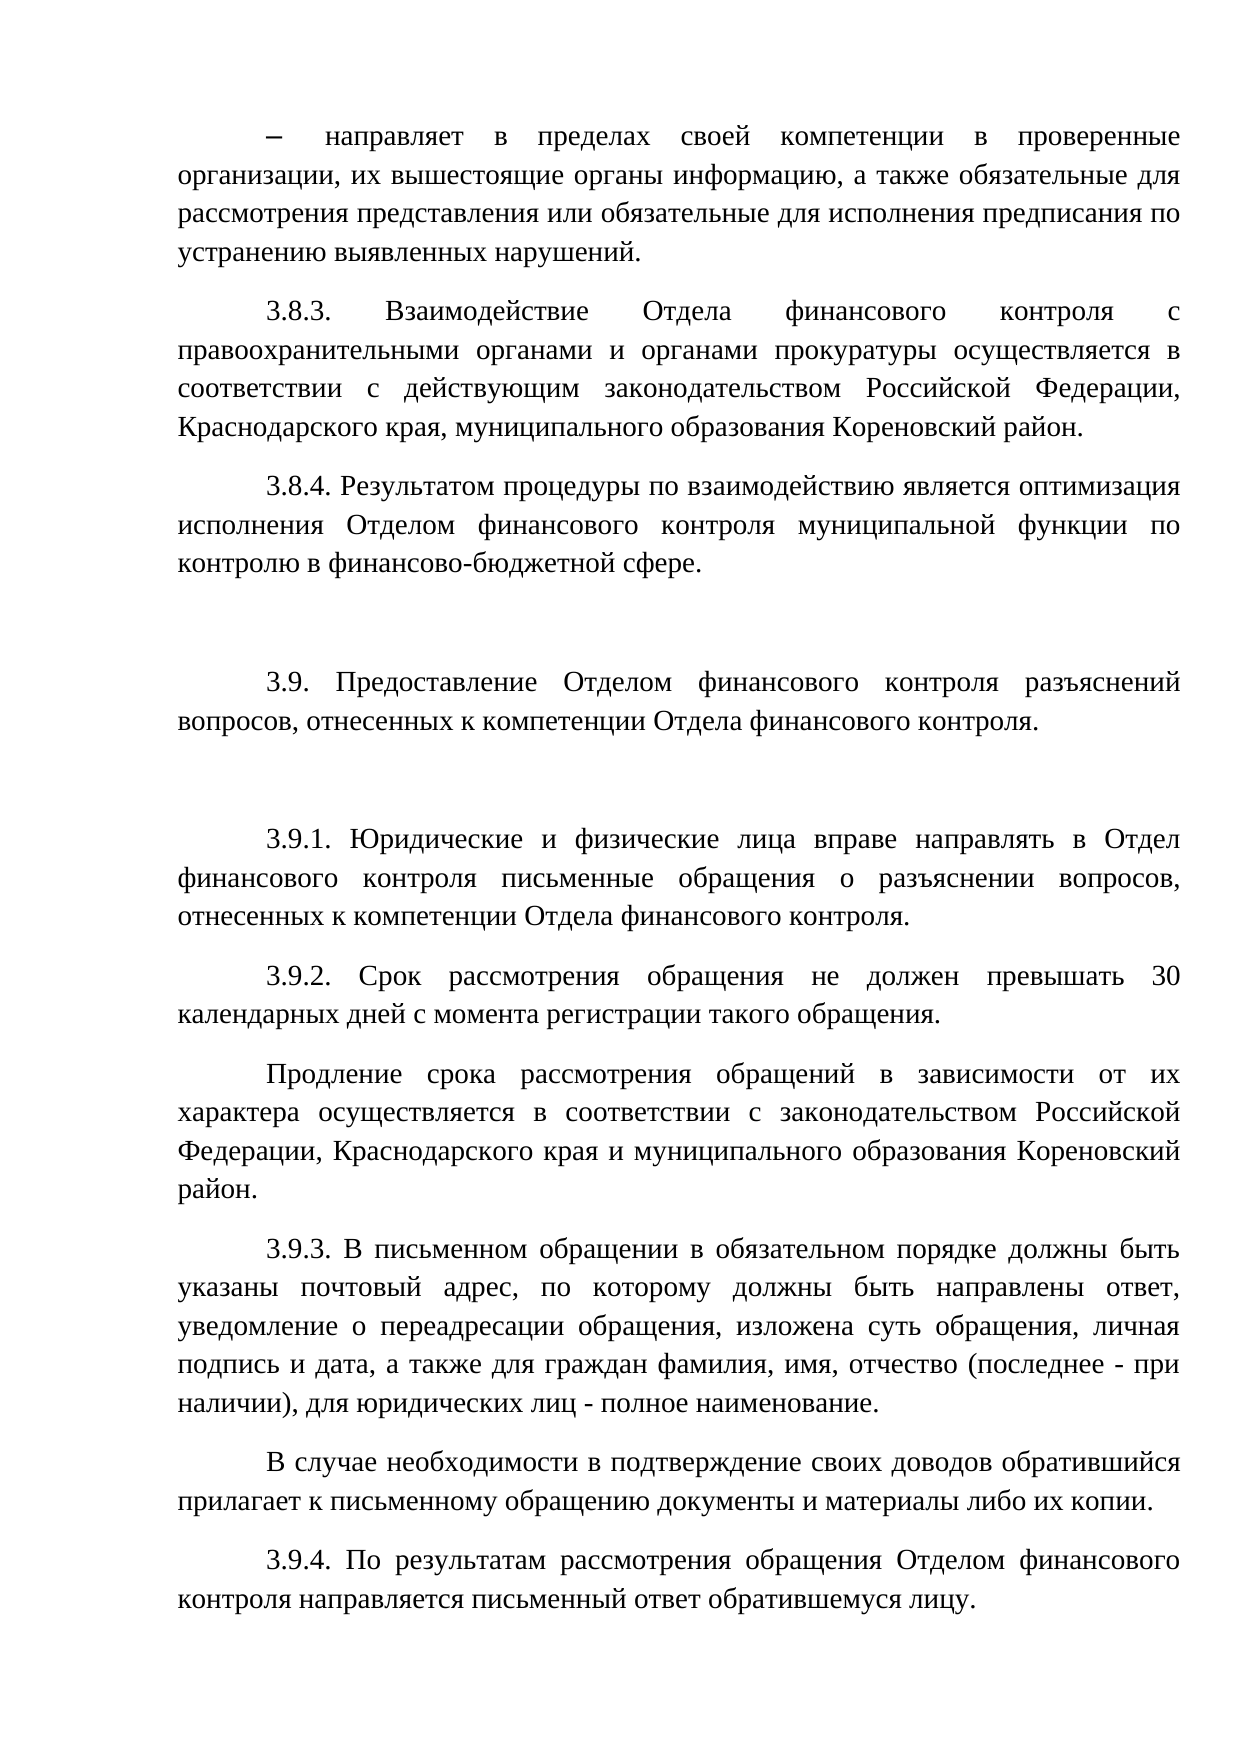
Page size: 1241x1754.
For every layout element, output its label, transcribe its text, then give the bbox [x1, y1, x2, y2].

text 3.9.4. По результатам рассмотрения обращения Отделом финансового контроля направляется письменный ответ обратившемуся лицу. [177, 1542, 1181, 1614]
text 3.9.3. В письменном обращении в обязательном порядке должны быть указаны почтовый адрес, по которому должны быть направлены ответ, уведомление о переадресации обращения, изложена суть обращения, личная подпись и дата, а также для граждан фамилия, имя, отчество (последнее - при наличии), для юридических лиц - полное наименование. [177, 1231, 1181, 1418]
text 3.9.1. Юридические и физические лица вправе направлять в Отдел финансового контроля письменные обращения о разъяснении вопросов, отнесенных к компетенции Отдела финансового контроля. [177, 821, 1181, 932]
text 3.8.3. Взаимодействие Отдела финансового контроля с правоохранительными органами и органами прокуратуры осуществляется в соответствии с действующим законодательством Российской Федерации, Краснодарского края, муниципального образования Кореновский район. [177, 293, 1181, 442]
text 3.9.2. Срок рассмотрения обращения не должен превышать 30 календарных дней с момента регистрации такого обращения. [177, 958, 1181, 1030]
list направляет в пределах своей компетенции в проверенные организации, их вышестоящие органы информацию, а также обязательные для рассмотрения представления или обязательные для исполнения предписания по устранению выявленных нарушений. [177, 118, 1181, 267]
text 3.9. Предоставление Отделом финансового контроля разъяснений вопросов, отнесенных к компетенции Отдела финансового контроля. [177, 664, 1181, 736]
text Продление срока рассмотрения обращений в зависимости от их характера осуществляется в соответствии с законодательством Российской Федерации, Краснодарского края и муниципального образования Кореновский район. [177, 1056, 1181, 1205]
text 3.8.4. Результатом процедуры по взаимодействию является оптимизация исполнения Отделом финансового контроля муниципальной функции по контролю в финансово-бюджетной сфере. [177, 468, 1181, 579]
text В случае необходимости в подтверждение своих доводов обратившийся прилагает к письменному обращению документы и материалы либо их копии. [177, 1444, 1181, 1516]
